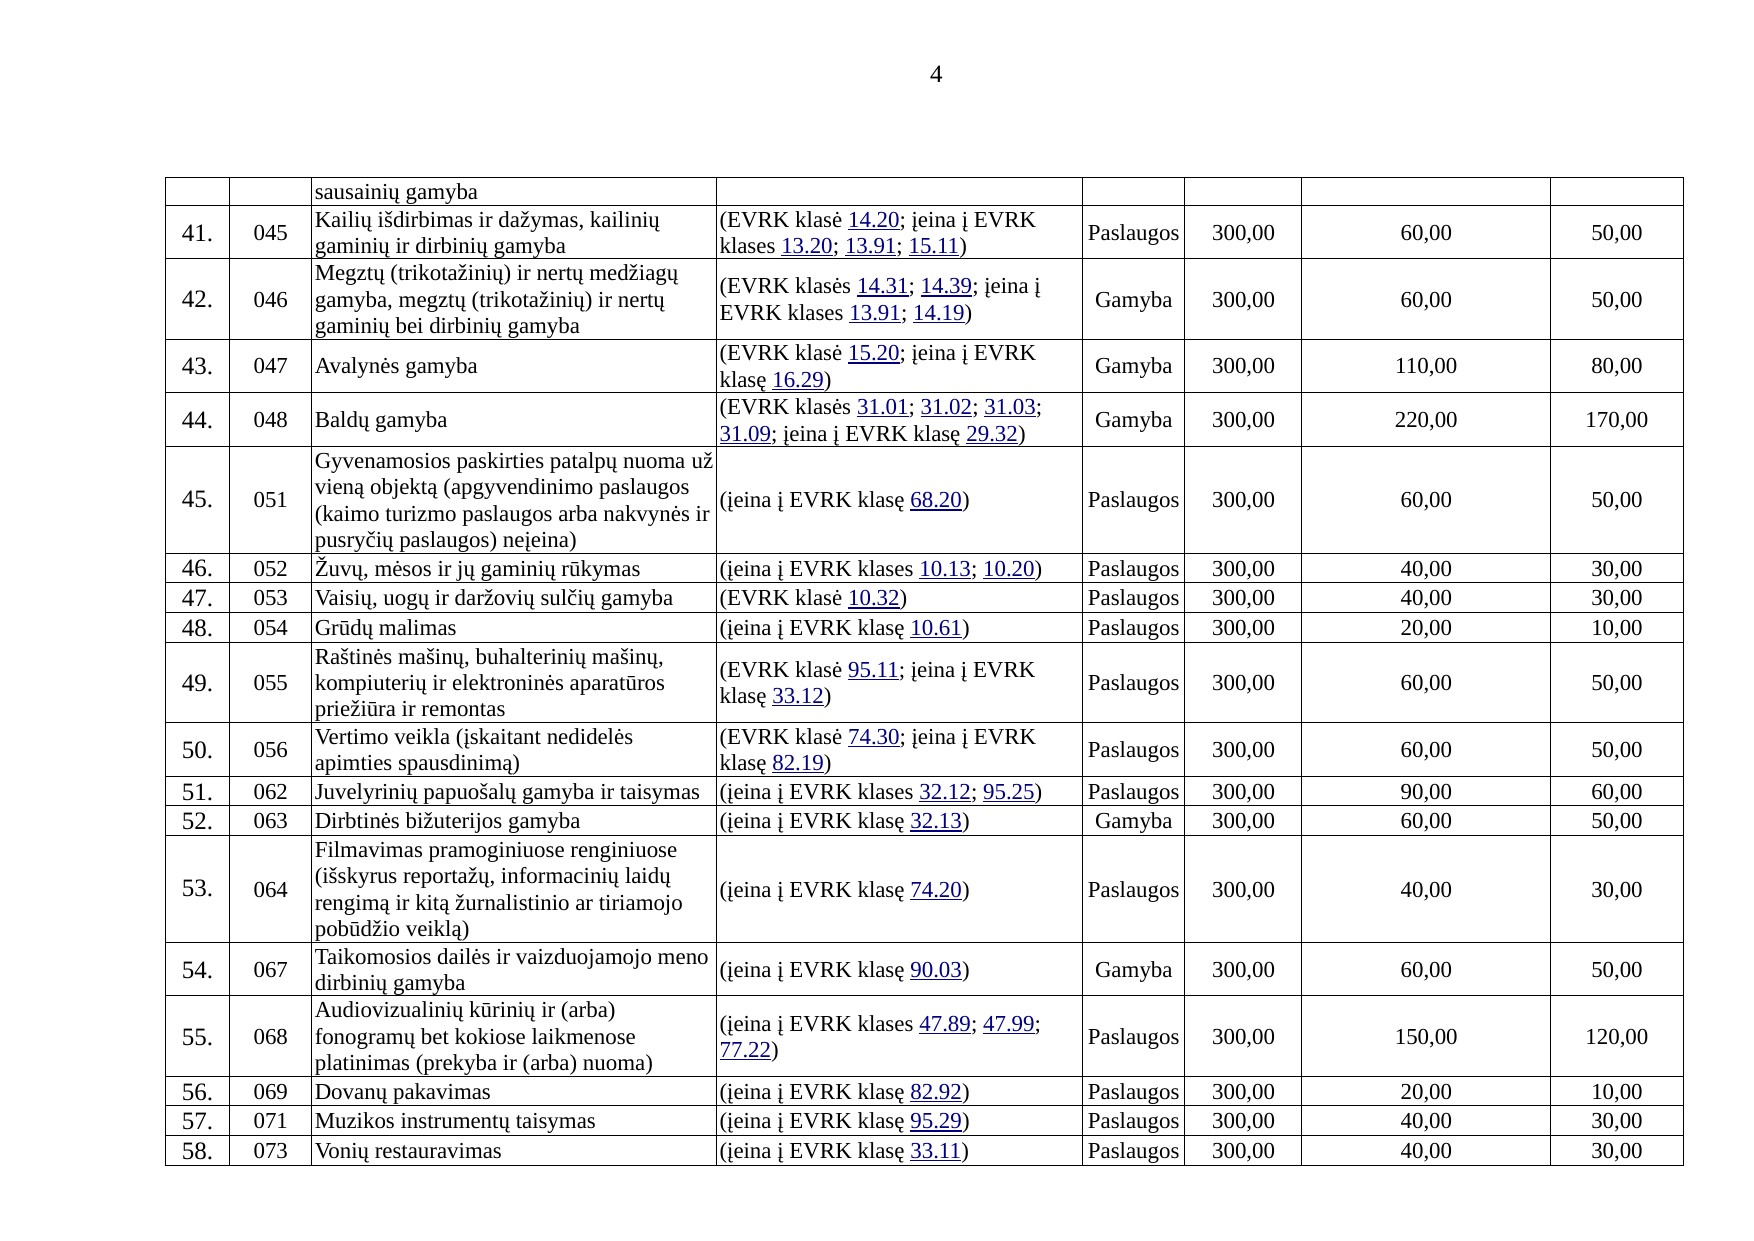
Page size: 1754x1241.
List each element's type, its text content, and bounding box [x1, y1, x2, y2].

table_cell 30,00 [1551, 836, 1683, 942]
table_cell 50,00 [1551, 723, 1683, 776]
table_cell Juvelyrinių papuošalų gamyba ir taisymas [312, 777, 716, 805]
table_cell 300,00 [1185, 943, 1301, 995]
table_cell Paslaugos [1083, 777, 1184, 805]
table_cell 42. [166, 259, 229, 338]
table_cell Avalynės gamyba [312, 340, 716, 392]
table_cell 90,00 [1302, 777, 1550, 805]
table_cell 50,00 [1551, 643, 1683, 722]
table_cell Kailių išdirbimas ir dažymas, kailinių gaminių ir dirbinių gamyba [312, 206, 716, 258]
table_cell Paslaugos [1083, 613, 1184, 642]
table_cell 40,00 [1302, 1136, 1550, 1165]
table_cell (EVRK klasė 95.11; įeina į EVRK klasę 33.12) [717, 643, 1082, 722]
table_cell 40,00 [1302, 1106, 1550, 1135]
table_cell (EVRK klasė 14.20; įeina į EVRK klases 13.20; 13.91; 15.11) [717, 206, 1082, 258]
table_cell 50,00 [1551, 447, 1683, 552]
table_cell 300,00 [1185, 836, 1301, 942]
table_cell 300,00 [1185, 723, 1301, 776]
table_cell Gamyba [1083, 393, 1184, 446]
table_cell 49. [166, 643, 229, 722]
table_cell 40,00 [1302, 583, 1550, 612]
table_cell (įeina į EVRK klasę 82.92) [717, 1077, 1082, 1105]
table_cell 30,00 [1551, 554, 1683, 582]
table_cell 048 [230, 393, 311, 446]
table_cell 30,00 [1551, 583, 1683, 612]
table_cell 44. [166, 393, 229, 446]
table_cell 055 [230, 643, 311, 722]
table_cell 50,00 [1551, 943, 1683, 995]
table_cell 47. [166, 583, 229, 612]
table_cell Paslaugos [1083, 206, 1184, 258]
table_cell 300,00 [1185, 1106, 1301, 1135]
table_cell (įeina į EVRK klasę 95.29) [717, 1106, 1082, 1135]
table_cell Gamyba [1083, 259, 1184, 338]
table_cell 046 [230, 259, 311, 338]
table_cell 50,00 [1551, 259, 1683, 338]
table_cell 20,00 [1302, 1077, 1550, 1105]
table_cell Vonių restauravimas [312, 1136, 716, 1165]
table_cell Paslaugos [1083, 723, 1184, 776]
table_cell 10,00 [1551, 613, 1683, 642]
table_cell sausainių gamyba [312, 178, 716, 204]
table_cell 10,00 [1551, 1077, 1683, 1105]
table_cell 300,00 [1185, 1136, 1301, 1165]
table_cell Gyvenamosios paskirties patalpų nuoma už vieną objektą (apgyvendinimo paslaugos (kaimo turizmo paslaugos arba nakvynės ir pusryčių paslaugos) neįeina) [312, 447, 716, 552]
table_cell Paslaugos [1083, 447, 1184, 552]
table_cell (EVRK klasė 15.20; įeina į EVRK klasę 16.29) [717, 340, 1082, 392]
table_cell (įeina į EVRK klasę 32.13) [717, 806, 1082, 835]
table_cell 170,00 [1551, 393, 1683, 446]
table_cell Dovanų pakavimas [312, 1077, 716, 1105]
table_cell Paslaugos [1083, 643, 1184, 722]
table_cell 80,00 [1551, 340, 1683, 392]
table_cell 064 [230, 836, 311, 942]
table_cell [230, 178, 311, 204]
table_cell 052 [230, 554, 311, 582]
table_cell Paslaugos [1083, 836, 1184, 942]
table_cell 220,00 [1302, 393, 1550, 446]
table_cell 60,00 [1302, 206, 1550, 258]
table_cell Žuvų, mėsos ir jų gaminių rūkymas [312, 554, 716, 582]
table_cell Paslaugos [1083, 1106, 1184, 1135]
table_cell 30,00 [1551, 1136, 1683, 1165]
table_cell 150,00 [1302, 996, 1550, 1076]
table_cell 053 [230, 583, 311, 612]
table_cell 056 [230, 723, 311, 776]
table_cell 068 [230, 996, 311, 1076]
table_cell 071 [230, 1106, 311, 1135]
table_cell 063 [230, 806, 311, 835]
table_cell [166, 178, 229, 204]
table_cell 41. [166, 206, 229, 258]
table_cell Paslaugos [1083, 1077, 1184, 1105]
table_cell (įeina į EVRK klasę 68.20) [717, 447, 1082, 552]
table_cell 300,00 [1185, 806, 1301, 835]
table_cell 40,00 [1302, 554, 1550, 582]
table_cell [1185, 178, 1301, 204]
table_cell 067 [230, 943, 311, 995]
table_cell 46. [166, 554, 229, 582]
table_cell [1551, 178, 1683, 204]
table_cell [1302, 178, 1550, 204]
table_cell 300,00 [1185, 1077, 1301, 1105]
table_cell 20,00 [1302, 613, 1550, 642]
table_cell Vertimo veikla (įskaitant nedidelės apimties spausdinimą) [312, 723, 716, 776]
table_cell 40,00 [1302, 836, 1550, 942]
table_cell 58. [166, 1136, 229, 1165]
table_cell 300,00 [1185, 613, 1301, 642]
table_cell (įeina į EVRK klases 47.89; 47.99; 77.22) [717, 996, 1082, 1076]
table_cell 50,00 [1551, 206, 1683, 258]
table_cell 57. [166, 1106, 229, 1135]
table_cell 45. [166, 447, 229, 552]
table_cell 60,00 [1302, 806, 1550, 835]
table_cell 051 [230, 447, 311, 552]
table_cell 60,00 [1302, 643, 1550, 722]
table_cell (įeina į EVRK klases 32.12; 95.25) [717, 777, 1082, 805]
table_cell Grūdų malimas [312, 613, 716, 642]
table_cell 60,00 [1302, 943, 1550, 995]
table_cell Paslaugos [1083, 583, 1184, 612]
table_cell Paslaugos [1083, 554, 1184, 582]
table_cell Paslaugos [1083, 996, 1184, 1076]
table_cell 55. [166, 996, 229, 1076]
table_cell (EVRK klasė 74.30; įeina į EVRK klasę 82.19) [717, 723, 1082, 776]
table_cell 300,00 [1185, 777, 1301, 805]
table_cell 50,00 [1551, 806, 1683, 835]
table_cell (EVRK klasės 14.31; 14.39; įeina į EVRK klases 13.91; 14.19) [717, 259, 1082, 338]
table_cell 300,00 [1185, 340, 1301, 392]
table_cell 60,00 [1551, 777, 1683, 805]
table_cell 52. [166, 806, 229, 835]
table_cell Paslaugos [1083, 1136, 1184, 1165]
table_cell 069 [230, 1077, 311, 1105]
table_cell Vaisių, uogų ir daržovių sulčių gamyba [312, 583, 716, 612]
table_cell 300,00 [1185, 393, 1301, 446]
table_cell 54. [166, 943, 229, 995]
table_cell 300,00 [1185, 259, 1301, 338]
table_cell 300,00 [1185, 996, 1301, 1076]
table_cell Dirbtinės bižuterijos gamyba [312, 806, 716, 835]
table_cell 300,00 [1185, 554, 1301, 582]
table_cell 48. [166, 613, 229, 642]
table_cell (įeina į EVRK klasę 10.61) [717, 613, 1082, 642]
table_cell (įeina į EVRK klasę 33.11) [717, 1136, 1082, 1165]
table_cell (EVRK klasė 10.32) [717, 583, 1082, 612]
table_cell 120,00 [1551, 996, 1683, 1076]
table_cell 300,00 [1185, 583, 1301, 612]
table_cell 50. [166, 723, 229, 776]
table_cell 43. [166, 340, 229, 392]
table_cell 045 [230, 206, 311, 258]
table_cell Taikomosios dailės ir vaizduojamojo meno dirbinių gamyba [312, 943, 716, 995]
table_cell 062 [230, 777, 311, 805]
table_cell Audiovizualinių kūrinių ir (arba) fonogramų bet kokiose laikmenose platinimas (prekyba ir (arba) nuoma) [312, 996, 716, 1076]
table_cell Baldų gamyba [312, 393, 716, 446]
table_cell 300,00 [1185, 643, 1301, 722]
table_cell Filmavimas pramoginiuose renginiuose (išskyrus reportažų, informacinių laidų rengimą ir kitą žurnalistinio ar tiriamojo pobūdžio veiklą) [312, 836, 716, 942]
table_cell Muzikos instrumentų taisymas [312, 1106, 716, 1135]
table_cell [1083, 178, 1184, 204]
table_cell 56. [166, 1077, 229, 1105]
table_cell 60,00 [1302, 259, 1550, 338]
table_cell Megztų (trikotažinių) ir nertų medžiagų gamyba, megztų (trikotažinių) ir nertų gaminių bei dirbinių gamyba [312, 259, 716, 338]
table_cell Gamyba [1083, 340, 1184, 392]
table_cell Raštinės mašinų, buhalterinių mašinų, kompiuterių ir elektroninės aparatūros priežiūra ir remontas [312, 643, 716, 722]
table_cell 047 [230, 340, 311, 392]
table_cell 30,00 [1551, 1106, 1683, 1135]
table_cell (EVRK klasės 31.01; 31.02; 31.03; 31.09; įeina į EVRK klasę 29.32) [717, 393, 1082, 446]
table_cell 073 [230, 1136, 311, 1165]
table_cell (įeina į EVRK klasę 74.20) [717, 836, 1082, 942]
table_cell [717, 178, 1082, 204]
table_cell 054 [230, 613, 311, 642]
table_cell 60,00 [1302, 447, 1550, 552]
table_cell 300,00 [1185, 447, 1301, 552]
table_cell Gamyba [1083, 943, 1184, 995]
table_cell (įeina į EVRK klases 10.13; 10.20) [717, 554, 1082, 582]
table_cell 53. [166, 836, 229, 942]
table_cell Gamyba [1083, 806, 1184, 835]
table_cell 300,00 [1185, 206, 1301, 258]
table_cell 60,00 [1302, 723, 1550, 776]
table_cell 51. [166, 777, 229, 805]
table_cell 110,00 [1302, 340, 1550, 392]
table_cell (įeina į EVRK klasę 90.03) [717, 943, 1082, 995]
